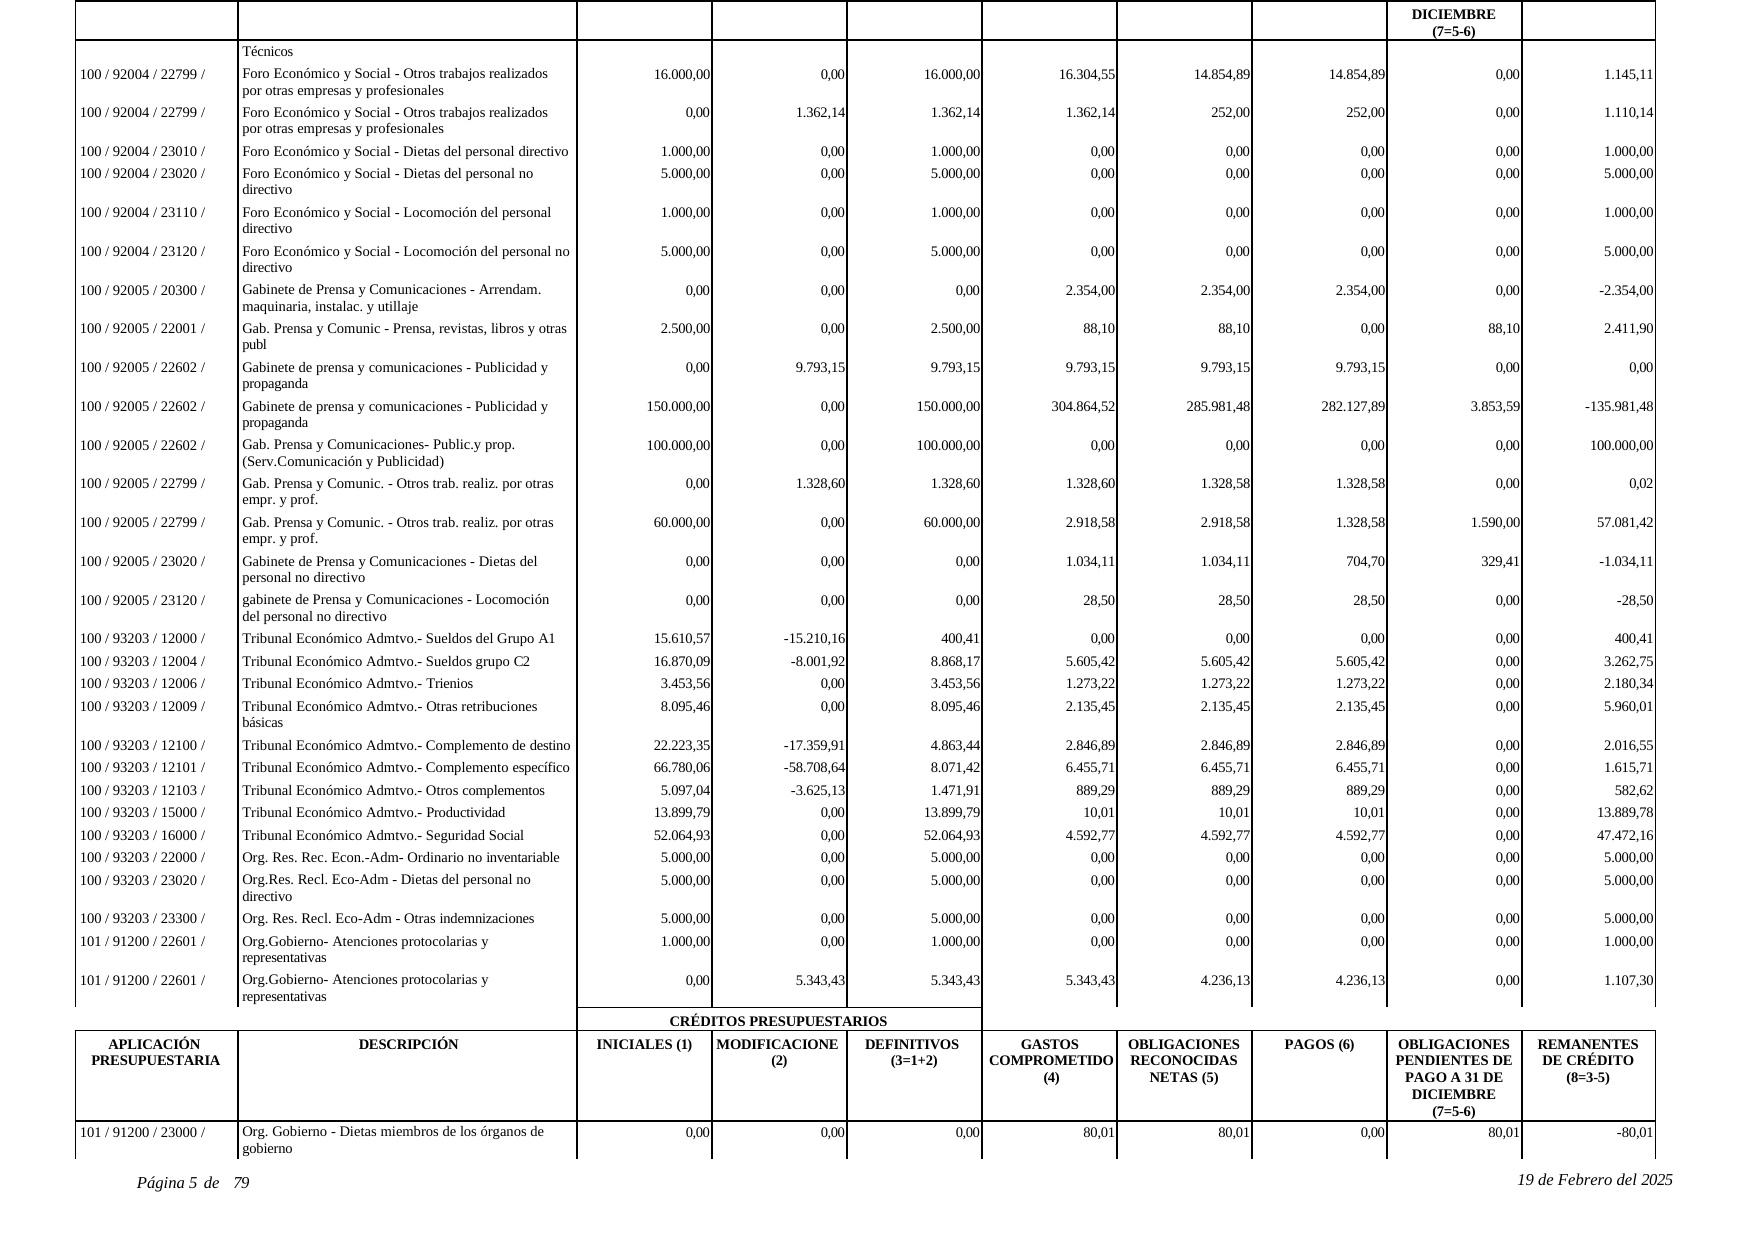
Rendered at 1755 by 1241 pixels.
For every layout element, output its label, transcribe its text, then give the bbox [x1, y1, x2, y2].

table_cell 0,00 [1118, 202, 1251, 240]
table_cell 100 / 92005 / 22001 / [76, 318, 237, 357]
table_cell 5.000,00 [578, 869, 711, 908]
table_cell 16.870,09 [578, 650, 711, 673]
table_cell 1.107,30 [1523, 969, 1655, 1007]
table_cell 100 / 92005 / 23120 / [76, 589, 237, 628]
table_cell OBLIGACIONES PENDIENTES DE PAGO A 31 DE DICIEMBRE (7=5-6) [1388, 1031, 1521, 1120]
table_cell [578, 41, 711, 62]
table_cell 0,00 [713, 695, 846, 734]
table_cell 0,00 [713, 802, 846, 824]
table_cell [713, 41, 846, 62]
table_cell [1523, 2, 1655, 39]
table_cell 100 / 93203 / 12100 / [76, 734, 237, 757]
table_cell Org.Gobierno- Atenciones protocolarias y representativas [239, 969, 576, 1007]
table_cell 88,10 [983, 318, 1116, 357]
table_cell DESCRIPCIÓN [239, 1031, 576, 1120]
table_cell 1.000,00 [848, 140, 981, 163]
table_cell 1.000,00 [848, 202, 981, 240]
table_cell 0,00 [1253, 240, 1386, 279]
table_cell 0,00 [983, 930, 1116, 969]
table_cell 0,00 [1523, 357, 1655, 395]
table_cell 0,00 [983, 628, 1116, 650]
table_cell [1523, 41, 1655, 62]
table_cell 22.223,35 [578, 734, 711, 757]
table_cell 0,00 [1253, 318, 1386, 357]
table_cell 9.793,15 [713, 357, 846, 395]
table_cell 13.899,79 [848, 802, 981, 824]
table_cell 52.064,93 [848, 824, 981, 847]
table_cell 2.135,45 [1253, 695, 1386, 734]
table_cell 100 / 93203 / 12009 / [76, 695, 237, 734]
table_cell 150.000,00 [848, 395, 981, 434]
table_cell 101 / 91200 / 23000 / [76, 1122, 237, 1159]
table_cell 88,10 [1388, 318, 1521, 357]
table_cell 100 / 93203 / 22000 / [76, 847, 237, 869]
table_cell 0,00 [713, 140, 846, 163]
table_cell 5.000,00 [1523, 847, 1655, 869]
table_cell 1.362,14 [848, 102, 981, 140]
table_cell 2.180,34 [1523, 673, 1655, 695]
table_cell 9.793,15 [1253, 357, 1386, 395]
table_cell [983, 2, 1116, 39]
table_cell 2.354,00 [1118, 279, 1251, 318]
table_cell 0,00 [1388, 240, 1521, 279]
table_cell 4.592,77 [983, 824, 1116, 847]
table_cell 0,00 [578, 589, 711, 628]
table_cell [1118, 41, 1251, 62]
table_cell 2.135,45 [1118, 695, 1251, 734]
table_cell Gabinete de Prensa y Comunicaciones - Dietas del personal no directivo [239, 550, 576, 589]
table_cell 101 / 91200 / 22601 / [76, 969, 237, 1007]
table_cell 100.000,00 [848, 434, 981, 473]
table_cell 100 / 92005 / 22799 / [76, 473, 237, 512]
table_cell 0,00 [1253, 434, 1386, 473]
table_cell 1.273,22 [983, 673, 1116, 695]
table_cell 0,00 [1388, 62, 1521, 102]
table_cell 582,62 [1523, 779, 1655, 802]
table_cell 0,00 [713, 163, 846, 202]
table_cell 100 / 93203 / 23300 / [76, 908, 237, 930]
table_cell 1.000,00 [1523, 930, 1655, 969]
table_cell 5.000,00 [578, 240, 711, 279]
table_cell 1.328,58 [1253, 473, 1386, 512]
table_cell 0,00 [1118, 628, 1251, 650]
table_cell 100 / 92004 / 23020 / [76, 163, 237, 202]
table_cell 329,41 [1388, 550, 1521, 589]
table_cell [578, 2, 711, 39]
table_cell 80,01 [1388, 1122, 1521, 1159]
table_cell 0,00 [983, 869, 1116, 908]
table_cell 10,01 [1118, 802, 1251, 824]
table_cell 4.236,13 [1253, 969, 1386, 1007]
table_cell 4.592,77 [1118, 824, 1251, 847]
table_cell 16.000,00 [848, 62, 981, 102]
table_cell 1.000,00 [578, 930, 711, 969]
table_header [75, 1007, 576, 1030]
table_cell 0,00 [1388, 847, 1521, 869]
table_cell Tribunal Económico Admtvo.- Otros complementos [239, 779, 576, 802]
table_cell -58.708,64 [713, 757, 846, 779]
table_cell 0,00 [713, 589, 846, 628]
table_cell 0,00 [1388, 734, 1521, 757]
table_cell 0,00 [1388, 969, 1521, 1007]
table_cell 0,00 [983, 240, 1116, 279]
table_cell 16.304,55 [983, 62, 1116, 102]
table_cell 0,00 [578, 473, 711, 512]
table_cell 0,00 [1118, 434, 1251, 473]
table_cell 2.500,00 [578, 318, 711, 357]
table_cell 0,00 [1253, 847, 1386, 869]
table_cell 0,00 [1388, 824, 1521, 847]
table_cell [239, 2, 576, 39]
table_cell 1.362,14 [713, 102, 846, 140]
table_cell 0,00 [713, 512, 846, 550]
table_cell 0,00 [578, 102, 711, 140]
table_cell 0,00 [983, 163, 1116, 202]
table_cell 8.095,46 [578, 695, 711, 734]
table_cell 13.899,79 [578, 802, 711, 824]
table_cell 1.000,00 [1523, 140, 1655, 163]
table_cell 0,00 [1118, 163, 1251, 202]
table_cell 60.000,00 [848, 512, 981, 550]
table_cell 100 / 92005 / 22799 / [76, 512, 237, 550]
table_cell 0,00 [713, 1122, 846, 1159]
table_cell Foro Económico y Social - Otros trabajos realizados por otras empresas y profesionales [239, 62, 576, 102]
table_cell 28,50 [983, 589, 1116, 628]
table_cell 0,00 [983, 434, 1116, 473]
table_cell 15.610,57 [578, 628, 711, 650]
table_cell 0,00 [1118, 140, 1251, 163]
table_cell 0,00 [1388, 202, 1521, 240]
table_cell Técnicos [239, 41, 576, 62]
table_cell 2.411,90 [1523, 318, 1655, 357]
table_cell Foro Económico y Social - Otros trabajos realizados por otras empresas y profesionales [239, 102, 576, 140]
table_cell 889,29 [983, 779, 1116, 802]
table_cell 3.853,59 [1388, 395, 1521, 434]
table_cell 0,00 [1388, 102, 1521, 140]
table_cell Tribunal Económico Admtvo.- Complemento de destino [239, 734, 576, 757]
table_cell Gabinete de Prensa y Comunicaciones - Arrendam. maquinaria, instalac. y utillaje [239, 279, 576, 318]
table_cell 3.262,75 [1523, 650, 1655, 673]
table_cell 0,00 [1118, 847, 1251, 869]
table_cell 3.453,56 [578, 673, 711, 695]
table_cell 9.793,15 [1118, 357, 1251, 395]
table_cell 80,01 [1118, 1122, 1251, 1159]
table_cell Org. Res. Rec. Econ.-Adm- Ordinario no inventariable [239, 847, 576, 869]
table_cell 100 / 92005 / 20300 / [76, 279, 237, 318]
table_cell 66.780,06 [578, 757, 711, 779]
table_cell 14.854,89 [1253, 62, 1386, 102]
table_cell 400,41 [848, 628, 981, 650]
table_cell -28,50 [1523, 589, 1655, 628]
table_cell 100 / 92004 / 23110 / [76, 202, 237, 240]
table_cell Tribunal Económico Admtvo.- Seguridad Social [239, 824, 576, 847]
table_cell 2.016,55 [1523, 734, 1655, 757]
table_cell 0,00 [713, 930, 846, 969]
table_cell [1388, 41, 1521, 62]
table_cell 0,00 [1253, 628, 1386, 650]
table_cell 5.000,00 [578, 163, 711, 202]
table_cell 0,00 [983, 847, 1116, 869]
table_cell 8.071,42 [848, 757, 981, 779]
table_cell 1.328,60 [983, 473, 1116, 512]
table_cell 8.095,46 [848, 695, 981, 734]
table_cell 0,00 [713, 240, 846, 279]
table_cell 0,00 [848, 550, 981, 589]
table_cell Org.Res. Recl. Eco-Adm - Dietas del personal no directivo [239, 869, 576, 908]
table_cell 0,00 [578, 550, 711, 589]
table_cell 0,00 [983, 202, 1116, 240]
table_cell Gabinete de prensa y comunicaciones - Publicidad y propaganda [239, 357, 576, 395]
table_cell [76, 41, 237, 62]
table_cell 5.000,00 [848, 869, 981, 908]
table_cell 0,00 [848, 1122, 981, 1159]
table_cell -3.625,13 [713, 779, 846, 802]
table_cell 9.793,15 [983, 357, 1116, 395]
table_cell -17.359,91 [713, 734, 846, 757]
table_cell 100 / 93203 / 12103 / [76, 779, 237, 802]
table_cell Org.Gobierno- Atenciones protocolarias y representativas [239, 930, 576, 969]
table_cell gabinete de Prensa y Comunicaciones - Locomoción del personal no directivo [239, 589, 576, 628]
table_cell 0,00 [713, 550, 846, 589]
table_cell 100.000,00 [578, 434, 711, 473]
table_header CRÉDITOS PRESUPUESTARIOS [578, 1008, 981, 1030]
table_cell -135.981,48 [1523, 395, 1655, 434]
table_cell Gab. Prensa y Comunic. - Otros trab. realiz. por otras empr. y prof. [239, 473, 576, 512]
table_cell 0,00 [713, 202, 846, 240]
table_cell 2.846,89 [983, 734, 1116, 757]
table_cell 5.343,43 [983, 969, 1116, 1007]
table_cell 5.000,00 [1523, 908, 1655, 930]
table_cell 1.110,14 [1523, 102, 1655, 140]
table_cell 1.000,00 [578, 140, 711, 163]
table_cell 0,00 [1253, 163, 1386, 202]
table_cell 10,01 [1253, 802, 1386, 824]
table_cell MODIFICACIONE (2) [713, 1031, 846, 1120]
table_cell 28,50 [1253, 589, 1386, 628]
table_cell 14.854,89 [1118, 62, 1251, 102]
table_cell 0,00 [713, 395, 846, 434]
table_cell [76, 2, 237, 39]
table_cell 0,00 [1388, 628, 1521, 650]
table_cell Foro Económico y Social - Dietas del personal directivo [239, 140, 576, 163]
table_cell 1.145,11 [1523, 62, 1655, 102]
table_cell 0,00 [1253, 202, 1386, 240]
table_cell Tribunal Económico Admtvo.- Sueldos del Grupo A1 [239, 628, 576, 650]
table_cell 0,00 [578, 1122, 711, 1159]
table_cell OBLIGACIONES RECONOCIDAS NETAS (5) [1118, 1031, 1251, 1120]
table_cell 100 / 93203 / 12006 / [76, 673, 237, 695]
table_cell 52.064,93 [578, 824, 711, 847]
table_cell 0,00 [1388, 589, 1521, 628]
table_cell 100 / 93203 / 15000 / [76, 802, 237, 824]
table_cell 0,00 [1118, 908, 1251, 930]
table_cell 100 / 93203 / 23020 / [76, 869, 237, 908]
table_cell 889,29 [1253, 779, 1386, 802]
table_cell 80,01 [983, 1122, 1116, 1159]
table_cell 28,50 [1118, 589, 1251, 628]
table_cell -80,01 [1523, 1122, 1655, 1159]
table_cell Gab. Prensa y Comunic - Prensa, revistas, libros y otras publ [239, 318, 576, 357]
table_cell 0,00 [983, 908, 1116, 930]
table_cell 1.615,71 [1523, 757, 1655, 779]
table_cell 0,00 [713, 824, 846, 847]
table_cell 4.863,44 [848, 734, 981, 757]
table_cell 0,00 [1388, 434, 1521, 473]
table_cell 100 / 92005 / 22602 / [76, 357, 237, 395]
table_cell 5.343,43 [713, 969, 846, 1007]
table_cell Foro Económico y Social - Locomoción del personal no directivo [239, 240, 576, 279]
table_cell 0,00 [713, 847, 846, 869]
table_cell 47.472,16 [1523, 824, 1655, 847]
table_cell 0,00 [983, 140, 1116, 163]
table_cell 6.455,71 [983, 757, 1116, 779]
table_cell Foro Económico y Social - Dietas del personal no directivo [239, 163, 576, 202]
table_cell 5.000,00 [1523, 869, 1655, 908]
table_cell Tribunal Económico Admtvo.- Sueldos grupo C2 [239, 650, 576, 673]
table_cell 100.000,00 [1523, 434, 1655, 473]
table_cell 252,00 [1253, 102, 1386, 140]
table_cell 0,00 [848, 589, 981, 628]
table_cell 0,00 [1253, 930, 1386, 969]
table_cell 0,00 [1388, 930, 1521, 969]
table_cell 2.846,89 [1118, 734, 1251, 757]
table_cell 101 / 91200 / 22601 / [76, 930, 237, 969]
table_cell Tribunal Económico Admtvo.- Complemento específico [239, 757, 576, 779]
table_cell 8.868,17 [848, 650, 981, 673]
table_cell 100 / 92005 / 23020 / [76, 550, 237, 589]
table_cell 1.328,58 [1253, 512, 1386, 550]
table_cell 0,02 [1523, 473, 1655, 512]
table_cell 100 / 92005 / 22602 / [76, 395, 237, 434]
table_cell -1.034,11 [1523, 550, 1655, 589]
table_cell 0,00 [1388, 908, 1521, 930]
table_cell Org. Res. Recl. Eco-Adm - Otras indemnizaciones [239, 908, 576, 930]
table_cell 704,70 [1253, 550, 1386, 589]
table_cell 0,00 [1118, 869, 1251, 908]
table_cell 0,00 [1253, 1122, 1386, 1159]
table_cell 1.273,22 [1118, 673, 1251, 695]
table_cell 0,00 [1388, 473, 1521, 512]
table_cell 1.590,00 [1388, 512, 1521, 550]
table_cell Tribunal Económico Admtvo.- Trienios [239, 673, 576, 695]
table_cell [848, 41, 981, 62]
table_cell 100 / 92004 / 22799 / [76, 102, 237, 140]
table_cell 5.960,01 [1523, 695, 1655, 734]
table_cell 5.000,00 [578, 847, 711, 869]
table_cell 88,10 [1118, 318, 1251, 357]
table_cell 4.592,77 [1253, 824, 1386, 847]
table_cell 100 / 92005 / 22602 / [76, 434, 237, 473]
table_cell 1.000,00 [1523, 202, 1655, 240]
table_cell 0,00 [713, 318, 846, 357]
table_cell 1.328,58 [1118, 473, 1251, 512]
table_cell [713, 2, 846, 39]
table_cell 5.605,42 [1118, 650, 1251, 673]
table_cell 0,00 [1253, 140, 1386, 163]
table_cell 1.362,14 [983, 102, 1116, 140]
table_header [983, 1007, 1655, 1030]
table_cell 0,00 [578, 279, 711, 318]
table_cell INICIALES (1) [578, 1031, 711, 1120]
table_cell 0,00 [1388, 779, 1521, 802]
table_cell 6.455,71 [1118, 757, 1251, 779]
table_cell [983, 41, 1116, 62]
table_cell 0,00 [713, 62, 846, 102]
table_cell 0,00 [713, 869, 846, 908]
table_cell DEFINITIVOS (3=1+2) [848, 1031, 981, 1120]
table_cell APLICACIÓN PRESUPUESTARIA [76, 1031, 237, 1120]
table_cell 1.034,11 [983, 550, 1116, 589]
table_cell 5.097,04 [578, 779, 711, 802]
table_cell 5.000,00 [848, 240, 981, 279]
table_cell 5.605,42 [983, 650, 1116, 673]
table_cell 6.455,71 [1253, 757, 1386, 779]
table_cell 100 / 93203 / 12004 / [76, 650, 237, 673]
table_cell 889,29 [1118, 779, 1251, 802]
table_cell 100 / 92004 / 23010 / [76, 140, 237, 163]
table_cell 2.846,89 [1253, 734, 1386, 757]
table_cell GASTOS COMPROMETIDO (4) [983, 1031, 1116, 1120]
table_cell 285.981,48 [1118, 395, 1251, 434]
table_cell 100 / 92004 / 23120 / [76, 240, 237, 279]
table_cell Tribunal Económico Admtvo.- Otras retribuciones básicas [239, 695, 576, 734]
table_cell 2.354,00 [983, 279, 1116, 318]
table_cell 16.000,00 [578, 62, 711, 102]
table_cell 0,00 [1388, 802, 1521, 824]
table_cell 5.343,43 [848, 969, 981, 1007]
table_cell [1253, 41, 1386, 62]
table_cell 9.793,15 [848, 357, 981, 395]
table_cell DICIEMBRE (7=5-6) [1388, 2, 1521, 39]
table_cell -8.001,92 [713, 650, 846, 673]
table_cell 4.236,13 [1118, 969, 1251, 1007]
table_cell 1.273,22 [1253, 673, 1386, 695]
table_cell 57.081,42 [1523, 512, 1655, 550]
table_cell 10,01 [983, 802, 1116, 824]
table_cell 0,00 [1388, 650, 1521, 673]
table_cell 1.471,91 [848, 779, 981, 802]
table_cell 2.918,58 [1118, 512, 1251, 550]
table_cell 100 / 92004 / 22799 / [76, 62, 237, 102]
table_cell 304.864,52 [983, 395, 1116, 434]
table_cell 1.034,11 [1118, 550, 1251, 589]
table_cell 1.000,00 [578, 202, 711, 240]
table_cell 100 / 93203 / 16000 / [76, 824, 237, 847]
table_cell 0,00 [578, 357, 711, 395]
table_cell 2.354,00 [1253, 279, 1386, 318]
table_cell Gabinete de prensa y comunicaciones - Publicidad y propaganda [239, 395, 576, 434]
table_cell 3.453,56 [848, 673, 981, 695]
table_cell 0,00 [1388, 163, 1521, 202]
table_cell 1.328,60 [713, 473, 846, 512]
table_cell 5.000,00 [848, 908, 981, 930]
table_cell 5.000,00 [1523, 163, 1655, 202]
table_cell Org. Gobierno - Dietas miembros de los órganos de gobierno [239, 1122, 576, 1159]
table_cell 1.000,00 [848, 930, 981, 969]
table_cell -2.354,00 [1523, 279, 1655, 318]
table_cell 60.000,00 [578, 512, 711, 550]
table_cell 0,00 [1388, 869, 1521, 908]
table_cell 0,00 [1118, 240, 1251, 279]
table_cell [848, 2, 981, 39]
table_cell 100 / 93203 / 12000 / [76, 628, 237, 650]
table_cell 0,00 [713, 434, 846, 473]
table_cell 0,00 [1253, 908, 1386, 930]
table_cell [1118, 2, 1251, 39]
table_cell REMANENTES DE CRÉDITO (8=3-5) [1523, 1031, 1655, 1120]
table_cell 0,00 [1388, 279, 1521, 318]
table_cell 2.500,00 [848, 318, 981, 357]
table_cell 150.000,00 [578, 395, 711, 434]
table_cell -15.210,16 [713, 628, 846, 650]
table_cell 2.135,45 [983, 695, 1116, 734]
table_cell 5.000,00 [848, 163, 981, 202]
table_cell 0,00 [713, 279, 846, 318]
table_cell 100 / 93203 / 12101 / [76, 757, 237, 779]
table_cell 5.000,00 [848, 847, 981, 869]
table_cell Gab. Prensa y Comunic. - Otros trab. realiz. por otras empr. y prof. [239, 512, 576, 550]
table_cell 1.328,60 [848, 473, 981, 512]
table_cell 400,41 [1523, 628, 1655, 650]
table_cell 0,00 [1388, 140, 1521, 163]
table_cell PAGOS (6) [1253, 1031, 1386, 1120]
table_cell 0,00 [1388, 757, 1521, 779]
table_cell [1253, 2, 1386, 39]
table_cell 0,00 [713, 908, 846, 930]
table_cell 5.605,42 [1253, 650, 1386, 673]
table_cell 282.127,89 [1253, 395, 1386, 434]
table_cell Gab. Prensa y Comunicaciones- Public.y prop. (Serv.Comunicación y Publicidad) [239, 434, 576, 473]
table_cell Foro Económico y Social - Locomoción del personal directivo [239, 202, 576, 240]
table_cell Tribunal Económico Admtvo.- Productividad [239, 802, 576, 824]
table_cell 0,00 [1253, 869, 1386, 908]
table_cell 5.000,00 [578, 908, 711, 930]
table_cell 13.889,78 [1523, 802, 1655, 824]
table_cell 0,00 [1118, 930, 1251, 969]
table_cell 0,00 [713, 673, 846, 695]
table_cell 0,00 [848, 279, 981, 318]
table_cell 5.000,00 [1523, 240, 1655, 279]
table_cell 0,00 [1388, 357, 1521, 395]
table_cell 0,00 [578, 969, 711, 1007]
table_cell 0,00 [1388, 673, 1521, 695]
table_cell 2.918,58 [983, 512, 1116, 550]
table_cell 0,00 [1388, 695, 1521, 734]
table_cell 252,00 [1118, 102, 1251, 140]
